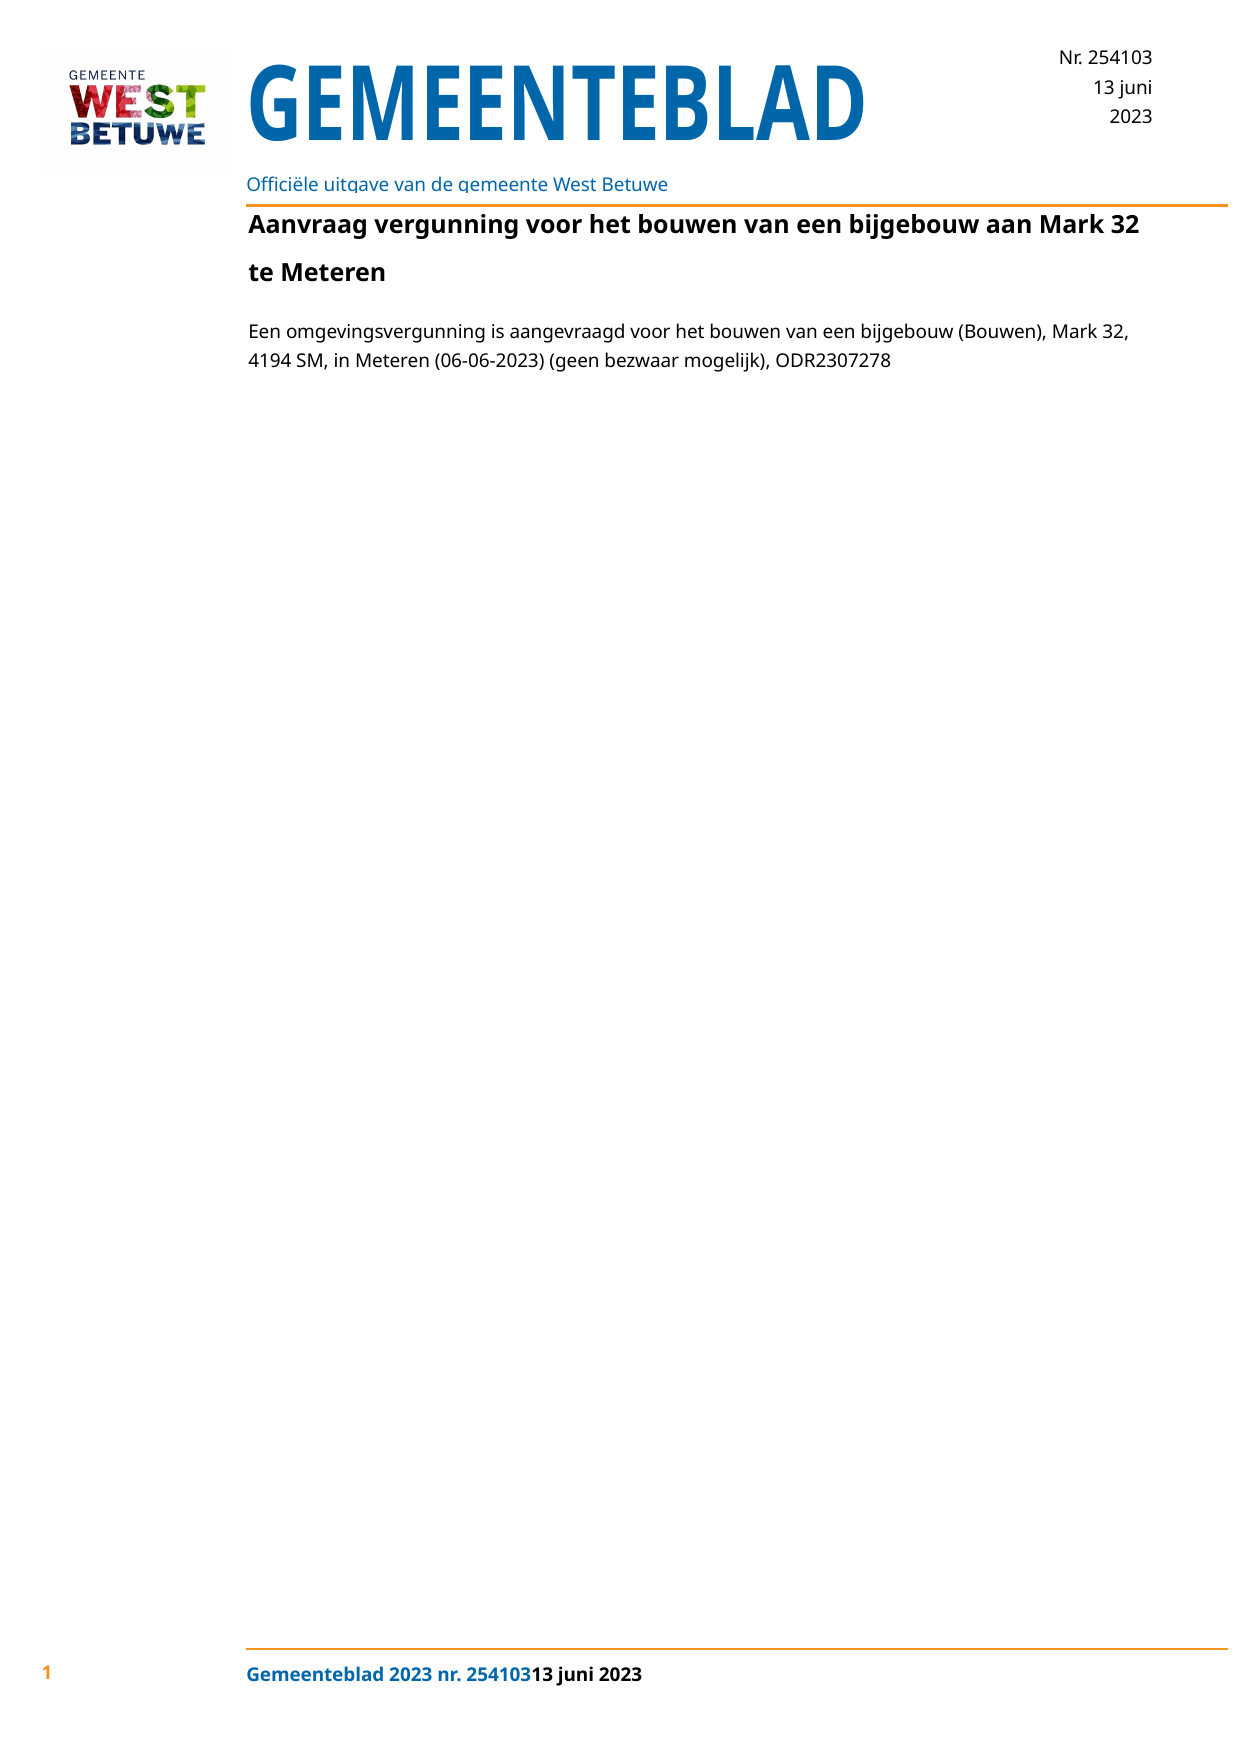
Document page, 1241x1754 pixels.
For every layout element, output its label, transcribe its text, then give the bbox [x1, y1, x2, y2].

text Aanvraag vergunning voor het bouwen van een bijgebouw aan Mark 32 te Meteren [248, 207, 1152, 288]
picture [41, 47, 231, 172]
text Een omgevingsvergunning is aangevraagd voor het bouwen van een bijgebouw (Bouwen), Mark 32, 4194 SM, in Meteren (06-06-2023) (geen bezwaar mogelijk), ODR2307278 [248, 318, 1152, 373]
